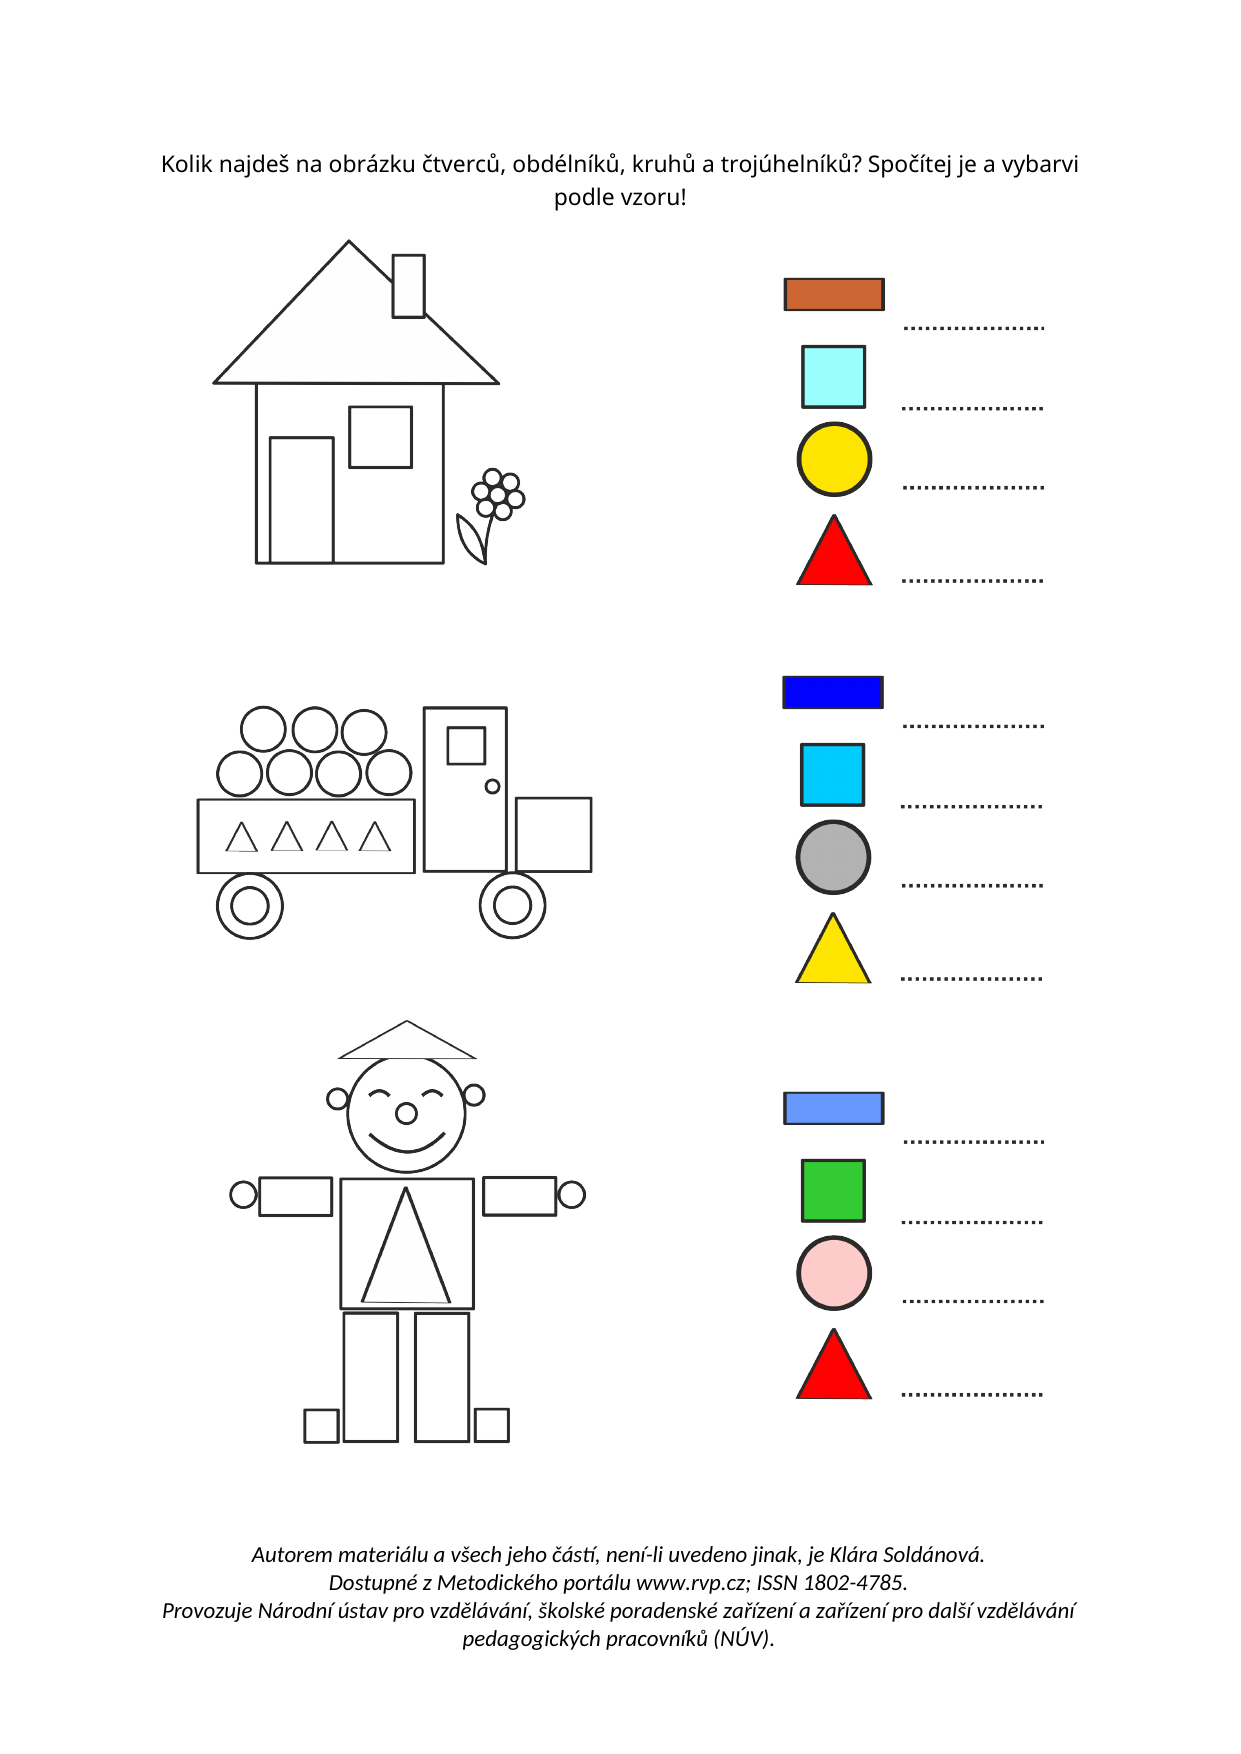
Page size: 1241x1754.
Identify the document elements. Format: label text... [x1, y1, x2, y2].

picture [196, 239, 1045, 1444]
text Kolik najdeš na obrázku čtverců, obdélníků, kruhů a trojúhelníků? Spočítej je a vybarvi podle vzoru! [148, 148, 1093, 212]
